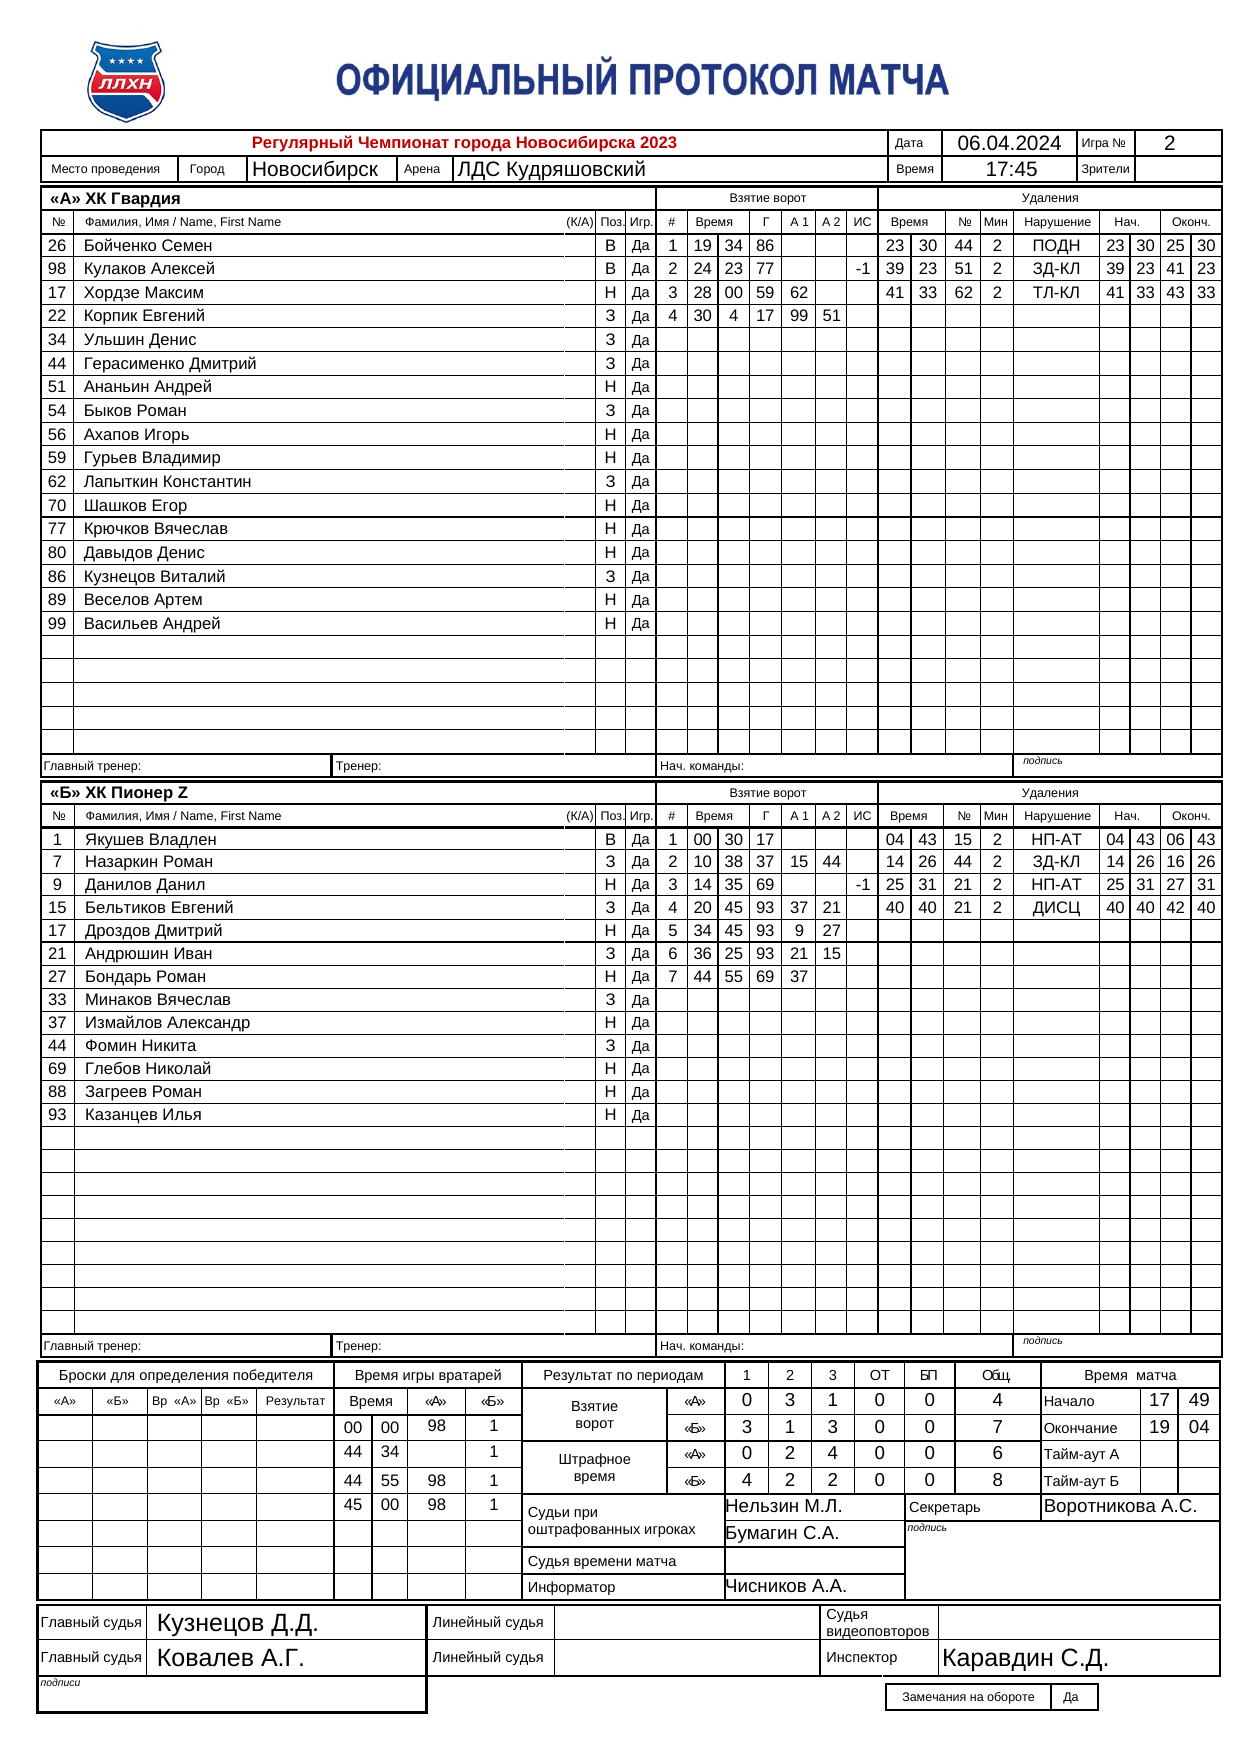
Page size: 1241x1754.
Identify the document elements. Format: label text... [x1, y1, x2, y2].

table_cell 98 [408, 1494, 465, 1520]
table_cell 27 [816, 920, 846, 941]
table_cell [1100, 1196, 1129, 1218]
table_cell [912, 707, 945, 729]
table_cell [565, 1058, 595, 1079]
table_cell [847, 1265, 877, 1287]
table_cell [750, 1265, 781, 1287]
table_cell [719, 1288, 749, 1310]
table_cell [782, 1104, 815, 1126]
table_cell [565, 518, 595, 540]
table_cell [1161, 707, 1190, 729]
table_cell [782, 541, 815, 564]
table_cell [1192, 966, 1221, 987]
table_cell З [596, 352, 625, 374]
table_cell [816, 399, 846, 422]
table_cell [879, 1058, 910, 1079]
table_cell [93, 1416, 147, 1440]
table_cell [1014, 683, 1099, 706]
table_cell [946, 305, 980, 327]
table_cell [719, 1058, 749, 1079]
table_cell 2 [812, 1468, 854, 1493]
table_cell [912, 636, 945, 658]
table_cell [1014, 494, 1099, 516]
table_cell [688, 588, 717, 611]
table_cell [1192, 518, 1221, 540]
table_cell [1161, 612, 1190, 634]
table_cell [1192, 1288, 1221, 1310]
table_cell [946, 376, 980, 398]
table_cell [657, 1265, 687, 1287]
table_cell [42, 730, 73, 753]
table_cell [1100, 399, 1129, 422]
table_cell [719, 565, 749, 587]
table_cell [1161, 376, 1190, 398]
table_cell [879, 1104, 910, 1126]
table_cell А 2 [816, 211, 846, 233]
table_cell [981, 1012, 1013, 1033]
table_cell 2 [769, 1468, 811, 1493]
table_cell [946, 470, 980, 493]
table_cell [946, 518, 980, 540]
table_cell [981, 943, 1013, 964]
table_cell [565, 730, 595, 753]
table_cell [912, 1265, 943, 1287]
table_cell [1014, 541, 1099, 564]
table_cell 44 [688, 966, 717, 987]
table_cell 86 [42, 565, 73, 587]
table_cell [1100, 730, 1129, 753]
table_cell [879, 494, 910, 516]
table_cell [1131, 1196, 1160, 1218]
table_cell [981, 1081, 1013, 1103]
table_cell [1131, 588, 1160, 611]
table_cell Н [596, 1012, 625, 1033]
table_cell [981, 588, 1013, 611]
table_cell 2 [981, 281, 1013, 303]
table_cell 1 [657, 829, 687, 849]
table_cell [1100, 1012, 1129, 1033]
table_cell [1100, 920, 1129, 941]
table_cell [1161, 1058, 1190, 1079]
table_cell [257, 1494, 333, 1520]
table_cell [912, 1288, 943, 1310]
table_cell [1131, 1104, 1160, 1126]
table_cell ИС [847, 211, 877, 233]
table_cell 44 [944, 850, 980, 872]
table_header Результат по периодам [523, 1363, 724, 1387]
table_cell 7 [956, 1415, 1040, 1440]
table_cell 30 [719, 829, 749, 849]
table_cell [879, 1035, 910, 1057]
table_cell [981, 683, 1013, 706]
table_cell 33 [1131, 281, 1160, 303]
table_cell [944, 1012, 980, 1033]
table_header Общ. [956, 1363, 1040, 1387]
table_cell [1192, 1127, 1221, 1149]
table_cell [1131, 565, 1160, 587]
table_cell Информатор [523, 1575, 724, 1599]
table_cell [74, 707, 564, 729]
table_cell [782, 659, 815, 682]
table_cell 44 [335, 1441, 371, 1467]
table_cell [202, 1468, 256, 1493]
table_cell [782, 989, 815, 1011]
table_cell [946, 636, 980, 658]
table_cell 8 [956, 1468, 1040, 1493]
table_cell [1100, 305, 1129, 327]
table_cell Васильев Андрей [74, 612, 564, 634]
table_cell Окончание [1042, 1415, 1140, 1440]
table_cell [782, 328, 815, 351]
table_cell [944, 1150, 980, 1172]
table_cell Гурьев Владимир [74, 446, 564, 469]
table_cell [816, 1196, 846, 1218]
table_cell [981, 730, 1013, 753]
table_cell Вр «А» [148, 1389, 201, 1413]
table_cell [1161, 1150, 1190, 1172]
table_cell 4 [719, 305, 749, 327]
table_cell [1014, 1265, 1099, 1287]
table_cell [1100, 1242, 1129, 1264]
table_cell [750, 1288, 781, 1310]
table_cell [148, 1547, 201, 1573]
table_cell [596, 1265, 625, 1287]
table_cell [816, 1219, 846, 1241]
table_cell [750, 1104, 781, 1126]
table_cell 2 [981, 829, 1013, 849]
table_cell [816, 612, 846, 634]
table_cell [688, 730, 717, 753]
table_cell [912, 470, 945, 493]
table_cell 98 [408, 1468, 465, 1493]
table_cell [847, 683, 877, 706]
table_cell 98 [42, 257, 73, 280]
table_cell Шашков Егор [74, 494, 564, 516]
table_cell [1141, 1468, 1177, 1493]
table_cell [39, 1574, 92, 1599]
table_cell [688, 659, 717, 682]
table_cell 0 [726, 1389, 768, 1413]
table_cell [782, 1127, 815, 1149]
table_cell Начало [1042, 1389, 1140, 1413]
table_cell [1131, 352, 1160, 374]
table_cell [719, 352, 749, 374]
table_cell [1161, 423, 1190, 445]
table_cell 30 [1192, 235, 1221, 256]
table_cell [93, 1521, 147, 1546]
table_cell Да [626, 920, 655, 941]
table_cell [335, 1574, 371, 1599]
table_cell [657, 683, 687, 706]
table_cell [565, 281, 595, 303]
table_cell [148, 1574, 201, 1599]
table_cell 4 [657, 896, 687, 918]
table_cell 44 [816, 850, 846, 872]
table_cell Тренер: [333, 755, 655, 776]
table_cell [1014, 707, 1099, 729]
table_cell [42, 1288, 74, 1310]
table_cell [1192, 920, 1221, 941]
table_cell [946, 399, 980, 422]
table_cell [750, 588, 781, 611]
table_cell № [946, 211, 980, 233]
table_cell Да [626, 896, 655, 918]
table_cell З [596, 470, 625, 493]
table_cell [847, 730, 877, 753]
table_cell 93 [750, 943, 781, 964]
table_cell [257, 1441, 333, 1467]
table_cell [42, 659, 73, 682]
table_cell 15 [944, 829, 980, 849]
table_cell 30 [688, 305, 717, 327]
table_cell 43 [1131, 829, 1160, 849]
table_cell [879, 659, 910, 682]
table_cell 15 [42, 896, 74, 918]
table_cell [847, 470, 877, 493]
table_cell [657, 588, 687, 611]
table_cell [1100, 707, 1129, 729]
table_cell [816, 829, 846, 849]
table_cell [981, 1196, 1013, 1218]
table_cell [688, 1311, 717, 1333]
table_cell В [596, 257, 625, 280]
table_cell [719, 683, 749, 706]
table_cell Да [626, 257, 655, 280]
table_cell [1100, 1150, 1129, 1172]
table_cell 31 [1192, 874, 1221, 895]
table_cell [1192, 1035, 1221, 1057]
table_cell [847, 707, 877, 729]
table_cell [1131, 1127, 1160, 1149]
table_cell [750, 470, 781, 493]
table_cell [565, 1104, 595, 1126]
table_cell Да [626, 352, 655, 374]
table_cell 41 [1100, 281, 1129, 303]
table_cell [847, 829, 877, 849]
table_cell Судья времени матча [523, 1548, 724, 1573]
table_cell [1131, 943, 1160, 964]
table_cell [688, 565, 717, 587]
table_cell [596, 1311, 625, 1333]
table_cell [883, 1677, 1220, 1681]
table_cell [626, 659, 655, 682]
table_cell [42, 1242, 74, 1264]
table_cell Время [335, 1389, 407, 1413]
table_cell [1161, 1127, 1190, 1149]
table_cell [946, 683, 980, 706]
table_cell 1 [466, 1416, 521, 1440]
table_cell ДИСЦ [1014, 896, 1099, 918]
table_cell [1192, 659, 1221, 682]
table_cell [719, 636, 749, 658]
table_cell Чисников А.А. [726, 1575, 904, 1599]
table_cell [782, 1081, 815, 1103]
table_cell [74, 636, 564, 658]
table_cell [408, 1547, 465, 1573]
table_cell [719, 588, 749, 611]
table_cell «Б» [93, 1389, 147, 1413]
table_cell [657, 1311, 687, 1333]
table_cell [912, 1127, 943, 1149]
table_cell [466, 1547, 521, 1573]
table_cell [782, 1173, 815, 1195]
table_cell [816, 352, 846, 374]
table_cell Н [596, 518, 625, 540]
table_cell Тайм-аут Б [1042, 1468, 1140, 1493]
table_cell [782, 399, 815, 422]
table_cell [1141, 1441, 1177, 1467]
table_cell [750, 328, 781, 351]
table_cell [1100, 1081, 1129, 1103]
table_cell [1014, 989, 1099, 1011]
table_cell [1161, 1081, 1190, 1103]
table_cell Андрюшин Иван [75, 943, 564, 964]
table_cell [1192, 707, 1221, 729]
table_cell [39, 1521, 92, 1546]
table_cell [596, 636, 625, 658]
table_cell [816, 1242, 846, 1264]
table_cell [912, 1081, 943, 1103]
table_cell Да [626, 446, 655, 469]
table_cell [879, 636, 910, 658]
table_header Броски для определения победителя [39, 1363, 333, 1387]
table_cell 45 [719, 896, 749, 918]
table_cell [719, 659, 749, 682]
table_cell [816, 989, 846, 1011]
table_cell [42, 1150, 74, 1172]
table_cell [93, 1441, 147, 1467]
table_cell 99 [42, 612, 73, 634]
table_cell [912, 588, 945, 611]
table_cell [879, 1242, 910, 1264]
table_cell Да [626, 966, 655, 987]
table_cell [565, 896, 595, 918]
table_cell ТЛ-КЛ [1014, 281, 1099, 303]
table_cell [1014, 305, 1099, 327]
table_cell [1131, 966, 1160, 987]
picture [5, 28, 1179, 129]
table_cell [688, 612, 717, 634]
table_cell [1100, 446, 1129, 469]
table_cell [202, 1494, 256, 1520]
table_cell 93 [750, 920, 781, 941]
table_cell [719, 1150, 749, 1172]
table_cell [1014, 1035, 1099, 1057]
table_cell [688, 707, 717, 729]
table_cell 1 [466, 1494, 521, 1520]
table_cell [565, 328, 595, 351]
table_cell 14 [879, 850, 910, 872]
table_cell Нач. [1100, 805, 1160, 826]
table_cell [879, 920, 910, 941]
table_cell [688, 1081, 717, 1103]
table_cell 38 [719, 850, 749, 872]
table_header ОТ [855, 1363, 904, 1387]
table_cell [1100, 1104, 1129, 1126]
table_cell Назаркин Роман [75, 850, 564, 872]
table_cell [1161, 1242, 1190, 1264]
table_cell [1192, 1012, 1221, 1033]
table_cell Игр. [626, 211, 655, 233]
table_cell 23 [1131, 257, 1160, 280]
table_cell 37 [782, 896, 815, 918]
table_cell [719, 1242, 749, 1264]
table_cell 15 [816, 943, 846, 964]
table_cell [944, 989, 980, 1011]
table_cell [626, 1150, 655, 1172]
table_cell [39, 1547, 92, 1573]
table_cell [657, 494, 687, 516]
table_cell [657, 989, 687, 1011]
table_cell [148, 1416, 201, 1440]
table_cell [1131, 659, 1160, 682]
table_cell [1014, 1311, 1099, 1333]
table_cell [657, 659, 687, 682]
table_header Регулярный Чемпионат города Новосибирска 2023 [42, 131, 887, 155]
table_cell [912, 328, 945, 351]
table_cell [1014, 1242, 1099, 1264]
table_cell Да [626, 305, 655, 327]
table_cell [719, 470, 749, 493]
table_cell [1131, 305, 1160, 327]
table_cell [879, 730, 910, 753]
table_cell 34 [719, 235, 749, 256]
table_cell [912, 1242, 943, 1264]
table_cell [816, 730, 846, 753]
table_cell [688, 423, 717, 445]
table_cell [75, 1288, 564, 1310]
table_cell Тайм-аут А [1042, 1441, 1140, 1467]
table_cell [981, 470, 1013, 493]
table_cell [782, 1058, 815, 1079]
table_cell 23 [719, 257, 749, 280]
table_cell [981, 920, 1013, 941]
table_cell [1161, 1035, 1190, 1057]
table_cell [946, 423, 980, 445]
table_cell [688, 1288, 717, 1310]
table_cell 26 [912, 850, 943, 872]
table_cell [1014, 943, 1099, 964]
table_cell [74, 683, 564, 706]
table_cell [847, 1035, 877, 1057]
table_cell [1161, 1173, 1190, 1195]
table_cell [1131, 494, 1160, 516]
table_cell [202, 1521, 256, 1546]
table_cell [782, 376, 815, 398]
table_cell 3 [812, 1415, 854, 1440]
table_cell [816, 707, 846, 729]
table_cell 44 [946, 235, 980, 256]
table_cell № [42, 211, 73, 233]
table_cell 17 [750, 305, 781, 327]
table_cell [1014, 612, 1099, 634]
table_cell Поз. [596, 211, 625, 233]
table_cell 26 [1192, 850, 1221, 872]
table_cell 69 [42, 1058, 74, 1079]
table_cell [1161, 989, 1190, 1011]
table_cell 9 [782, 920, 815, 941]
table_cell «А» [668, 1389, 724, 1413]
table_cell [596, 683, 625, 706]
table_cell [565, 305, 595, 327]
table_cell 4 [726, 1468, 768, 1493]
table_cell [657, 541, 687, 564]
table_cell Секретарь [906, 1495, 1040, 1520]
table_cell [74, 659, 564, 682]
table_cell [981, 541, 1013, 564]
table_cell 80 [42, 541, 73, 564]
table_cell 0 [726, 1442, 768, 1467]
table_cell [1014, 1150, 1099, 1172]
table_cell Н [596, 874, 625, 895]
table_cell 31 [912, 874, 943, 895]
table_cell [565, 874, 595, 895]
table_cell [42, 707, 73, 729]
table_cell [93, 1468, 147, 1493]
table_cell [944, 1311, 980, 1333]
table_cell Результат [257, 1389, 333, 1413]
table_cell [75, 1196, 564, 1218]
table_cell [946, 730, 980, 753]
table_cell [1100, 494, 1129, 516]
table_cell [1161, 943, 1190, 964]
table_cell [981, 352, 1013, 374]
table_cell 00 [719, 281, 749, 303]
table_cell [879, 683, 910, 706]
table_cell 0 [855, 1442, 904, 1467]
table_cell Линейный судья [428, 1606, 554, 1639]
table_cell [847, 659, 877, 682]
table_cell Н [596, 588, 625, 611]
table_cell [816, 470, 846, 493]
table_cell [879, 376, 910, 398]
table_cell Да [626, 829, 655, 849]
table_cell [750, 1219, 781, 1241]
table_cell [1014, 966, 1099, 987]
table_cell [944, 943, 980, 964]
table_cell [719, 423, 749, 445]
table_cell [782, 446, 815, 469]
table_cell [981, 1242, 1013, 1264]
table_cell [719, 1012, 749, 1033]
table_cell [42, 1265, 74, 1287]
table_cell 00 [373, 1416, 407, 1440]
table_cell [626, 1219, 655, 1241]
table_cell [1131, 683, 1160, 706]
table_cell Да [626, 874, 655, 895]
table_cell [1161, 541, 1190, 564]
table_cell 17 [1141, 1389, 1177, 1413]
table_cell [657, 376, 687, 398]
table_cell 77 [42, 518, 73, 540]
table_cell [750, 1196, 781, 1218]
table_cell 21 [42, 943, 74, 964]
table_cell Новосибирск [248, 157, 396, 181]
table_cell [565, 1265, 595, 1287]
table_cell 86 [750, 235, 781, 256]
table_cell [688, 518, 717, 540]
table_cell [148, 1494, 201, 1520]
table_cell Нач. [1100, 211, 1160, 233]
table_cell [75, 1242, 564, 1264]
table_cell Да [626, 281, 655, 303]
table_cell Мин [981, 211, 1013, 233]
table_cell [944, 1288, 980, 1310]
table_cell [565, 707, 595, 729]
table_cell [1192, 399, 1221, 422]
table_cell Да [626, 989, 655, 1011]
table_cell Глебов Николай [75, 1058, 564, 1079]
table_cell Зрители [1078, 157, 1134, 181]
table_cell [596, 1127, 625, 1149]
table_cell подпись [906, 1522, 1219, 1599]
table_cell [1014, 376, 1099, 398]
table_cell [657, 612, 687, 634]
table_cell [1192, 1265, 1221, 1287]
table_cell [816, 636, 846, 658]
table_cell [1131, 1035, 1160, 1057]
table_cell [1192, 1219, 1221, 1241]
table_cell [847, 305, 877, 327]
table_cell В [596, 235, 625, 256]
table_cell [565, 1150, 595, 1172]
table_cell Быков Роман [74, 399, 564, 422]
table_cell 69 [750, 874, 781, 895]
table_header Удаления [879, 783, 1221, 803]
table_cell [981, 636, 1013, 658]
table_cell [596, 1173, 625, 1195]
table_cell [946, 446, 980, 469]
table_cell [565, 850, 595, 872]
table_cell З [596, 565, 625, 587]
table_cell [719, 1104, 749, 1126]
table_cell Главный судья [39, 1606, 146, 1639]
table_cell [816, 1012, 846, 1033]
table_cell 7 [42, 850, 74, 872]
table_cell [879, 470, 910, 493]
table_cell [1131, 612, 1160, 634]
table_cell [782, 1265, 815, 1287]
table_cell [1100, 1127, 1129, 1149]
table_cell [565, 829, 595, 849]
table_cell А 1 [782, 211, 815, 233]
table_cell [1192, 446, 1221, 469]
table_cell [816, 376, 846, 398]
table_cell 33 [1192, 281, 1221, 303]
table_cell [944, 920, 980, 941]
table_cell [847, 1127, 877, 1149]
table_cell Н [596, 612, 625, 634]
table_cell 00 [335, 1416, 371, 1440]
table_cell Да [626, 1104, 655, 1126]
table_cell [879, 707, 910, 729]
table_cell [565, 1173, 595, 1195]
table_cell НП-АТ [1014, 829, 1099, 849]
table_cell [782, 829, 815, 849]
table_cell [879, 1150, 910, 1172]
table_cell [847, 399, 877, 422]
table_header Взятие ворот [657, 783, 877, 803]
table_cell [879, 1196, 910, 1218]
table_cell [1161, 683, 1190, 706]
table_cell [719, 730, 749, 753]
table_cell 22 [42, 305, 73, 327]
table_cell [1192, 328, 1221, 351]
table_cell [726, 1548, 904, 1573]
table_cell [1161, 399, 1190, 422]
table_cell [1100, 565, 1129, 587]
table_cell 54 [42, 399, 73, 422]
table_cell [1131, 1288, 1160, 1310]
table_cell [847, 1219, 877, 1241]
table_cell [1014, 1104, 1099, 1126]
table_cell З [596, 943, 625, 964]
table_cell 36 [688, 943, 717, 964]
table_cell Измайлов Александр [75, 1012, 564, 1033]
table_cell [688, 636, 717, 658]
table_header Взятие ворот [657, 188, 877, 209]
table_cell [626, 1288, 655, 1310]
table_cell [688, 683, 717, 706]
table_cell [750, 1012, 781, 1033]
table_cell [879, 1311, 910, 1333]
table_cell [847, 235, 877, 256]
table_cell [565, 1219, 595, 1241]
table_cell [1192, 730, 1221, 753]
table_cell [42, 1219, 74, 1241]
table_cell [1192, 1150, 1221, 1172]
table_cell З [596, 1035, 625, 1057]
table_cell [1100, 1035, 1129, 1057]
table_cell А 2 [816, 805, 846, 826]
table_cell [879, 305, 910, 327]
table_cell [93, 1494, 147, 1520]
table_cell Каравдин С.Д. [939, 1640, 1219, 1675]
table_cell 23 [1192, 257, 1221, 280]
table_cell Н [596, 966, 625, 987]
table_cell [657, 1104, 687, 1126]
table_cell [1161, 730, 1190, 753]
table_cell [1131, 730, 1160, 753]
table_cell [879, 1173, 910, 1195]
table_cell [879, 943, 910, 964]
table_cell 55 [719, 966, 749, 987]
table_cell [373, 1521, 407, 1546]
table_cell [981, 1311, 1013, 1333]
table_cell [466, 1574, 521, 1599]
table_cell [1131, 328, 1160, 351]
table_cell [981, 1127, 1013, 1149]
table_cell [39, 1468, 92, 1493]
table_cell Арена [398, 157, 452, 181]
table_cell [1192, 470, 1221, 493]
table_cell 27 [1161, 874, 1190, 895]
table_cell [1192, 565, 1221, 587]
table_cell [657, 470, 687, 493]
table_cell [816, 1265, 846, 1287]
table_cell 43 [912, 829, 943, 849]
table_cell [1100, 1288, 1129, 1310]
table_cell [626, 1173, 655, 1195]
table_cell [750, 707, 781, 729]
table_cell 0 [905, 1389, 954, 1413]
table_cell Инспектор [821, 1640, 938, 1675]
table_cell [816, 1127, 846, 1149]
table_cell 14 [688, 874, 717, 895]
table_cell [782, 1311, 815, 1333]
table_cell [879, 612, 910, 634]
table_cell [912, 423, 945, 445]
table_cell 3 [657, 281, 687, 303]
table_cell Штрафное время [523, 1442, 666, 1493]
table_cell 44 [335, 1468, 371, 1493]
table_cell [782, 730, 815, 753]
table_cell [912, 730, 945, 753]
table_cell 19 [688, 235, 717, 256]
table_cell [816, 1173, 846, 1195]
table_cell [596, 707, 625, 729]
table_cell [626, 1265, 655, 1287]
table_cell [847, 1173, 877, 1195]
table_cell [688, 1104, 717, 1126]
table_cell [1161, 1012, 1190, 1033]
table_cell [1014, 1012, 1099, 1033]
table_cell Оконч. [1161, 805, 1221, 826]
table_cell [1014, 659, 1099, 682]
table_cell [1100, 470, 1129, 493]
table_cell [565, 423, 595, 445]
table_cell [1014, 565, 1099, 587]
table_cell [879, 565, 910, 587]
table_cell Н [596, 281, 625, 303]
table_cell [944, 1035, 980, 1057]
table_cell Да [626, 1035, 655, 1057]
table_cell [879, 1081, 910, 1103]
table_cell [946, 588, 980, 611]
table_cell [373, 1574, 407, 1599]
table_cell Воротникова А.С. [1042, 1495, 1219, 1520]
table_cell [847, 1081, 877, 1103]
table_cell [565, 494, 595, 516]
table_cell [944, 1196, 980, 1218]
table_cell [1100, 966, 1129, 987]
table_cell [74, 730, 564, 753]
table_cell [946, 659, 980, 682]
table_cell Герасименко Дмитрий [74, 352, 564, 374]
table_cell [912, 399, 945, 422]
table_cell 37 [782, 966, 815, 987]
table_cell Да [626, 328, 655, 351]
table_cell 04 [1100, 829, 1129, 849]
table_cell 0 [855, 1415, 904, 1440]
table_header Дата [889, 131, 941, 155]
table_cell [981, 1058, 1013, 1079]
table_cell [750, 1242, 781, 1264]
table_cell [1014, 636, 1099, 658]
table_cell [688, 1127, 717, 1149]
table_cell [1099, 1682, 1220, 1711]
table_cell Ульшин Денис [74, 328, 564, 351]
table_cell [719, 1173, 749, 1195]
table_cell Да [626, 494, 655, 516]
table_cell «А» [39, 1389, 92, 1413]
table_cell 41 [879, 281, 910, 303]
table_cell [782, 707, 815, 729]
table_cell [257, 1468, 333, 1493]
table_cell 70 [42, 494, 73, 516]
table_cell ЛДС Кудряшовский [454, 157, 887, 181]
table_cell [816, 1058, 846, 1079]
table_cell Бумагин С.А. [726, 1521, 904, 1546]
table_cell Н [596, 1081, 625, 1103]
table_cell Лапыткин Константин [74, 470, 564, 493]
table_cell Нельзин М.Л. [726, 1495, 904, 1520]
table_cell [75, 1173, 564, 1195]
table_cell Вр «Б» [202, 1389, 256, 1413]
table_cell 2 [657, 850, 687, 872]
table_cell Да [626, 1081, 655, 1103]
table_cell НП-АТ [1014, 874, 1099, 895]
table_cell [1131, 636, 1160, 658]
table_cell 14 [1100, 850, 1129, 872]
table_header 1 [726, 1363, 768, 1387]
table_cell [981, 989, 1013, 1011]
table_cell [879, 1288, 910, 1310]
table_cell [1179, 1468, 1219, 1493]
table_cell [565, 470, 595, 493]
table_cell [1161, 1311, 1190, 1333]
table_cell [719, 707, 749, 729]
table_cell З [596, 399, 625, 422]
table_cell 23 [912, 257, 945, 280]
table_cell [981, 659, 1013, 682]
table_cell [688, 1058, 717, 1079]
table_cell Н [596, 423, 625, 445]
table_cell 34 [688, 920, 717, 941]
table_cell [335, 1547, 371, 1573]
table_header БП [905, 1363, 954, 1387]
table_cell Нарушение [1014, 805, 1099, 826]
table_cell 55 [373, 1468, 407, 1493]
table_cell Город [179, 157, 246, 181]
table_cell [1161, 352, 1190, 374]
table_cell [1161, 659, 1190, 682]
table_cell 28 [688, 281, 717, 303]
table_cell [688, 399, 717, 422]
table_cell 62 [42, 470, 73, 493]
table_cell [1161, 305, 1190, 327]
table_cell [565, 966, 595, 987]
table_cell «А» [408, 1389, 465, 1413]
table_cell Время [879, 805, 943, 826]
table_cell [782, 612, 815, 634]
table_cell [750, 352, 781, 374]
table_cell [816, 1104, 846, 1126]
table_cell # [657, 805, 687, 826]
table_cell 40 [879, 896, 910, 918]
table_cell [946, 328, 980, 351]
table_cell [1161, 966, 1190, 987]
table_cell [688, 1173, 717, 1195]
table_cell [657, 1196, 687, 1218]
table_cell [912, 966, 943, 987]
table_cell [688, 1012, 717, 1033]
table_cell [750, 446, 781, 469]
table_cell Нач. команды: [657, 1335, 1012, 1356]
table_cell [1192, 352, 1221, 374]
table_cell [428, 1677, 882, 1711]
table_cell [657, 1288, 687, 1310]
table_cell [93, 1547, 147, 1573]
table_cell [42, 636, 73, 658]
table_cell Главный судья [39, 1640, 146, 1675]
table_cell Место проведения [42, 157, 177, 181]
table_cell [912, 446, 945, 469]
table_cell [912, 943, 943, 964]
table_cell Фомин Никита [75, 1035, 564, 1057]
table_cell [847, 1012, 877, 1033]
table_cell Бойченко Семен [74, 235, 564, 256]
table_cell 1 [466, 1441, 521, 1467]
table_cell [879, 1012, 910, 1033]
table_cell 25 [1161, 235, 1190, 256]
table_cell [750, 636, 781, 658]
table_cell [981, 399, 1013, 422]
table_cell [847, 1311, 877, 1333]
table_cell [847, 352, 877, 374]
table_cell [847, 376, 877, 398]
table_cell 15 [782, 850, 815, 872]
table_cell Да [626, 612, 655, 634]
table_cell 31 [1131, 874, 1160, 895]
table_cell [816, 588, 846, 611]
table_cell [879, 1265, 910, 1287]
table_cell [1100, 1265, 1129, 1287]
table_cell № [42, 805, 74, 826]
table_cell [657, 565, 687, 587]
table_cell [688, 1242, 717, 1264]
table_cell 2 [981, 874, 1013, 895]
table_cell [75, 1127, 564, 1149]
table_cell [1131, 1012, 1160, 1033]
table_cell [816, 328, 846, 351]
table_cell [879, 1219, 910, 1241]
table_cell [408, 1574, 465, 1599]
table_cell [1100, 1219, 1129, 1241]
table_cell [1100, 1311, 1129, 1333]
table_cell [847, 1104, 877, 1126]
table_cell 3 [726, 1415, 768, 1440]
table_cell [408, 1521, 465, 1546]
table_cell [688, 376, 717, 398]
table_cell [719, 1265, 749, 1287]
table_cell «Б» [668, 1415, 724, 1440]
table_cell 2 [981, 235, 1013, 256]
table_cell Давыдов Денис [74, 541, 564, 564]
table_cell [657, 636, 687, 658]
table_cell [750, 1173, 781, 1195]
table_cell [1131, 1311, 1160, 1333]
table_cell -1 [847, 257, 877, 280]
table_cell [1161, 328, 1190, 351]
table_cell [912, 1104, 943, 1126]
table_cell [939, 1606, 1219, 1639]
table_cell [565, 1311, 595, 1333]
table_cell [1192, 1311, 1221, 1333]
table_cell [847, 1150, 877, 1172]
table_cell 6 [956, 1442, 1040, 1467]
table_cell [912, 518, 945, 540]
table_cell [750, 518, 781, 540]
table_cell [1014, 1288, 1099, 1310]
table_cell [719, 328, 749, 351]
table_cell Да [626, 565, 655, 587]
table_cell Да [626, 235, 655, 256]
table_cell [202, 1574, 256, 1599]
table_cell [1100, 423, 1129, 445]
table_cell [42, 1173, 74, 1195]
table_cell [847, 896, 877, 918]
table_header Да [1052, 1685, 1097, 1709]
table_cell [912, 565, 945, 587]
table_cell 26 [42, 235, 73, 256]
table_cell [719, 1196, 749, 1218]
table_header 06.04.2024 [943, 131, 1076, 155]
table_cell [879, 588, 910, 611]
table_cell Н [596, 1058, 625, 1079]
table_cell [1014, 1196, 1099, 1218]
table_cell [1100, 352, 1129, 374]
table_cell [750, 1311, 781, 1333]
table_cell 2 [769, 1442, 811, 1467]
table_cell [626, 1127, 655, 1149]
table_cell «Б» [668, 1468, 724, 1493]
table_cell [847, 565, 877, 587]
table_cell [1161, 1104, 1190, 1126]
table_cell Да [626, 588, 655, 611]
table_cell [750, 1035, 781, 1057]
table_cell Кулаков Алексей [74, 257, 564, 280]
table_header Игра № [1078, 131, 1134, 155]
table_cell Г [750, 805, 781, 826]
table_cell «А» [668, 1442, 724, 1467]
table_cell [981, 612, 1013, 634]
table_cell 59 [750, 281, 781, 303]
table_cell [1161, 1219, 1190, 1241]
table_cell [596, 730, 625, 753]
table_cell [565, 257, 595, 280]
table_cell [782, 1288, 815, 1310]
table_cell [1136, 157, 1221, 181]
table_cell [1131, 989, 1160, 1011]
table_cell [1100, 683, 1129, 706]
table_cell [944, 1127, 980, 1149]
table_cell [42, 683, 73, 706]
table_cell [1161, 470, 1190, 493]
table_cell [816, 518, 846, 540]
table_cell [657, 730, 687, 753]
table_cell [847, 328, 877, 351]
table_cell 41 [1161, 257, 1190, 280]
table_cell [782, 1150, 815, 1172]
table_cell 9 [42, 874, 74, 895]
table_cell [1192, 376, 1221, 398]
table_cell [912, 305, 945, 327]
table_cell [688, 470, 717, 493]
table_cell [879, 518, 910, 540]
table_cell -1 [847, 874, 877, 895]
table_cell [719, 446, 749, 469]
table_cell [981, 1035, 1013, 1057]
table_cell [75, 1150, 564, 1172]
table_cell [657, 423, 687, 445]
table_cell 16 [1161, 850, 1190, 872]
table_cell [657, 1219, 687, 1241]
table_cell [944, 966, 980, 987]
table_cell [148, 1521, 201, 1546]
table_cell 51 [816, 305, 846, 327]
table_cell 62 [782, 281, 815, 303]
table_cell ПОДН [1014, 235, 1099, 256]
table_cell [750, 494, 781, 516]
table_cell 17 [42, 920, 74, 941]
table_cell 04 [879, 829, 910, 849]
table_cell [39, 1416, 92, 1440]
table_cell [816, 565, 846, 587]
table_cell [1192, 1104, 1221, 1126]
table_cell [782, 235, 815, 256]
table_cell [1100, 541, 1129, 564]
table_cell Фамилия, Имя / Name, First Name [75, 805, 565, 826]
table_cell [816, 874, 846, 895]
table_cell [626, 636, 655, 658]
table_cell [816, 541, 846, 564]
table_cell 2 [981, 850, 1013, 872]
table_cell 34 [42, 328, 73, 351]
table_cell 0 [855, 1468, 904, 1493]
table_cell Ковалев А.Г. [147, 1640, 425, 1675]
table_cell 0 [855, 1389, 904, 1413]
table_cell А 1 [782, 805, 815, 826]
table_cell [1131, 1150, 1160, 1172]
table_cell 33 [42, 989, 74, 1011]
table_cell [42, 1196, 74, 1218]
table_cell [847, 1196, 877, 1218]
table_cell [847, 518, 877, 540]
table_cell [1100, 612, 1129, 634]
table_cell 98 [408, 1416, 465, 1440]
table_cell 00 [373, 1494, 407, 1520]
table_cell [565, 1081, 595, 1103]
table_cell [981, 1265, 1013, 1287]
table_cell [782, 423, 815, 445]
table_cell [847, 989, 877, 1011]
table_cell 1 [657, 235, 687, 256]
table_cell 42 [1161, 896, 1190, 918]
table_cell 23 [1100, 235, 1129, 256]
table_cell [565, 565, 595, 587]
table_cell [912, 376, 945, 398]
table_cell [408, 1441, 465, 1467]
table_cell Главный тренер: [42, 755, 330, 776]
table_cell 69 [750, 966, 781, 987]
table_cell [981, 376, 1013, 398]
table_cell 21 [816, 896, 846, 918]
table_cell Н [596, 494, 625, 516]
table_cell [847, 494, 877, 516]
table_cell [626, 683, 655, 706]
table_cell [719, 376, 749, 398]
table_cell [373, 1547, 407, 1573]
table_cell 21 [944, 896, 980, 918]
table_cell [565, 1127, 595, 1149]
table_header Время игры вратарей [335, 1363, 521, 1387]
table_cell [750, 423, 781, 445]
table_cell 4 [956, 1389, 1040, 1413]
table_cell [657, 352, 687, 374]
table_cell [1179, 1441, 1219, 1467]
table_cell З [596, 850, 625, 872]
table_cell [596, 1150, 625, 1172]
table_cell [1192, 494, 1221, 516]
table_cell «Б » [466, 1389, 521, 1413]
table_cell [847, 966, 877, 987]
table_cell [1131, 707, 1160, 729]
table_cell 2 [981, 257, 1013, 280]
table_cell [981, 1150, 1013, 1172]
table_cell [946, 541, 980, 564]
table_cell Главный тренер: [42, 1335, 330, 1356]
table_cell 35 [719, 874, 749, 895]
table_cell [981, 707, 1013, 729]
table_cell 93 [750, 896, 781, 918]
table_cell [981, 494, 1013, 516]
table_cell [1014, 446, 1099, 469]
table_cell 20 [688, 896, 717, 918]
table_cell [657, 1150, 687, 1172]
table_cell [912, 1219, 943, 1241]
table_cell 25 [879, 874, 910, 895]
table_cell [946, 494, 980, 516]
table_cell [750, 1058, 781, 1079]
table_cell [75, 1265, 564, 1287]
table_cell Да [626, 470, 655, 493]
table_cell 40 [1100, 896, 1129, 918]
table_header 3 [812, 1363, 854, 1387]
table_cell 1 [769, 1415, 811, 1440]
table_cell [565, 943, 595, 964]
table_cell [555, 1640, 819, 1675]
table_cell 23 [879, 235, 910, 256]
table_cell [816, 966, 846, 987]
table_cell [565, 683, 595, 706]
table_cell [1161, 565, 1190, 587]
table_cell [565, 1196, 595, 1218]
table_cell [981, 446, 1013, 469]
table_cell 1 [812, 1389, 854, 1413]
table_cell [847, 1058, 877, 1079]
table_cell [39, 1494, 92, 1520]
table_cell (К/А) [565, 211, 595, 233]
table_cell Поз. [596, 805, 625, 826]
table_cell [257, 1521, 333, 1546]
table_cell Да [626, 1012, 655, 1033]
table_cell 25 [719, 943, 749, 964]
table_cell [626, 1242, 655, 1264]
table_cell [1014, 518, 1099, 540]
table_cell 21 [782, 943, 815, 964]
table_cell [1131, 541, 1160, 564]
table_cell [1192, 1196, 1221, 1218]
table_cell 45 [335, 1494, 371, 1520]
table_cell [1192, 943, 1221, 964]
table_cell [750, 683, 781, 706]
table_cell [1161, 1288, 1190, 1310]
table_cell [1161, 920, 1190, 941]
table_cell Взятие ворот [523, 1389, 666, 1440]
table_cell 59 [42, 446, 73, 469]
table_cell [1014, 1127, 1099, 1149]
table_cell [657, 1012, 687, 1033]
table_cell [202, 1441, 256, 1467]
table_cell [816, 1150, 846, 1172]
table_cell Судья видеоповторов [821, 1606, 938, 1639]
table_cell подпись [1014, 1335, 1221, 1356]
table_cell 89 [42, 588, 73, 611]
table_cell [750, 1081, 781, 1103]
table_cell [1014, 470, 1099, 493]
table_cell [1014, 920, 1099, 941]
table_cell [750, 730, 781, 753]
table_cell [1192, 989, 1221, 1011]
table_cell 21 [944, 874, 980, 895]
table_cell Дроздов Дмитрий [75, 920, 564, 941]
table_cell 51 [946, 257, 980, 280]
table_cell 2 [657, 257, 687, 280]
table_cell [750, 565, 781, 587]
table_cell 49 [1179, 1389, 1219, 1413]
table_cell [565, 1242, 595, 1264]
table_cell [847, 588, 877, 611]
table_cell [1014, 588, 1099, 611]
table_cell 43 [1161, 281, 1190, 303]
table_cell 26 [1131, 850, 1160, 872]
table_cell [750, 1127, 781, 1149]
table_cell [555, 1606, 819, 1639]
table_cell [657, 1173, 687, 1195]
table_cell Хордзе Максим [74, 281, 564, 303]
table_header «А» ХК Гвардия [42, 188, 655, 209]
table_cell [750, 541, 781, 564]
table_cell [466, 1521, 521, 1546]
table_cell [981, 1288, 1013, 1310]
table_cell [782, 352, 815, 374]
table_cell В [596, 829, 625, 849]
table_cell # [657, 211, 687, 233]
table_cell [688, 494, 717, 516]
table_cell [719, 1219, 749, 1241]
table_cell [1131, 423, 1160, 445]
table_cell [596, 1196, 625, 1218]
table_cell [719, 1311, 749, 1333]
table_cell [688, 1150, 717, 1172]
table_cell [1161, 446, 1190, 469]
table_cell Бондарь Роман [75, 966, 564, 987]
table_cell 0 [905, 1442, 954, 1467]
table_cell Веселов Артем [74, 588, 564, 611]
table_cell [782, 565, 815, 587]
table_cell [912, 920, 943, 941]
table_cell подписи [39, 1677, 425, 1711]
table_cell Да [626, 850, 655, 872]
table_cell [1131, 1265, 1160, 1287]
table_cell [688, 1196, 717, 1218]
table_cell [1131, 376, 1160, 398]
table_cell Да [626, 399, 655, 422]
table_cell 6 [657, 943, 687, 964]
table_cell 25 [1100, 874, 1129, 895]
table_cell [1014, 1081, 1099, 1103]
table_cell [719, 612, 749, 634]
table_cell [565, 235, 595, 256]
table_cell 77 [750, 257, 781, 280]
table_cell [335, 1521, 371, 1546]
table_cell 4 [657, 305, 687, 327]
table_cell [1161, 1265, 1190, 1287]
table_cell ИС [847, 805, 877, 826]
table_cell [565, 1035, 595, 1057]
table_cell [1131, 518, 1160, 540]
table_cell [93, 1574, 147, 1599]
table_cell [782, 1035, 815, 1057]
table_cell 3 [657, 874, 687, 895]
table_cell [981, 1173, 1013, 1195]
table_cell [1100, 943, 1129, 964]
table_cell Да [626, 1058, 655, 1079]
table_cell Время [688, 805, 749, 826]
table_cell 40 [1192, 896, 1221, 918]
table_cell [946, 565, 980, 587]
table_cell [981, 305, 1013, 327]
table_cell [1192, 1242, 1221, 1264]
table_cell [1131, 446, 1160, 469]
table_cell [1100, 1173, 1129, 1195]
table_cell [816, 1288, 846, 1310]
table_cell [1100, 328, 1129, 351]
table_cell [1014, 1219, 1099, 1241]
table_header «Б» ХК Пионер Z [42, 783, 655, 803]
table_cell 99 [782, 305, 815, 327]
table_cell [1192, 612, 1221, 634]
table_cell Тренер: [333, 1335, 655, 1356]
table_cell 17:45 [943, 157, 1076, 181]
table_cell Да [626, 376, 655, 398]
table_cell [912, 352, 945, 374]
table_cell [688, 1265, 717, 1287]
table_cell [847, 920, 877, 941]
table_cell [782, 1196, 815, 1218]
table_cell [750, 399, 781, 422]
table_cell [981, 1104, 1013, 1126]
table_cell [75, 1311, 564, 1333]
table_cell [1014, 399, 1099, 422]
table_cell [1100, 518, 1129, 540]
table_cell [912, 494, 945, 516]
table_cell [944, 1265, 980, 1287]
table_cell 40 [912, 896, 943, 918]
table_cell [847, 1288, 877, 1310]
table_cell [1100, 376, 1129, 398]
table_cell Н [596, 541, 625, 564]
table_cell [816, 659, 846, 682]
table_cell [847, 541, 877, 564]
table_cell [782, 1012, 815, 1033]
table_cell Да [626, 541, 655, 564]
table_cell 3 [769, 1389, 811, 1413]
table_cell 44 [42, 1035, 74, 1057]
table_cell [981, 966, 1013, 987]
table_cell [816, 1311, 846, 1333]
table_cell 45 [719, 920, 749, 941]
table_cell [257, 1416, 333, 1440]
table_cell [1192, 541, 1221, 564]
table_cell [912, 1058, 943, 1079]
table_cell [626, 1196, 655, 1218]
table_cell З [596, 328, 625, 351]
table_cell [565, 636, 595, 658]
table_cell [981, 565, 1013, 587]
table_cell [719, 494, 749, 516]
table_cell 4 [812, 1442, 854, 1467]
table_cell 5 [657, 920, 687, 941]
table_cell [879, 1127, 910, 1149]
table_cell 27 [42, 966, 74, 987]
table_cell 1 [42, 829, 74, 849]
table_cell 10 [688, 850, 717, 872]
table_cell [879, 328, 910, 351]
table_cell [1161, 588, 1190, 611]
table_cell [847, 1242, 877, 1264]
table_cell [565, 376, 595, 398]
table_cell Да [626, 423, 655, 445]
table_cell [847, 423, 877, 445]
table_cell [565, 352, 595, 374]
table_cell 51 [42, 376, 73, 398]
table_cell [879, 399, 910, 422]
table_cell [626, 730, 655, 753]
table_cell [946, 612, 980, 634]
table_cell [1014, 730, 1099, 753]
table_cell 06 [1161, 829, 1190, 849]
table_cell [148, 1441, 201, 1467]
table_cell [816, 683, 846, 706]
table_cell Оконч. [1161, 211, 1221, 233]
table_cell [688, 541, 717, 564]
table_cell 1 [466, 1468, 521, 1493]
table_cell [879, 446, 910, 469]
table_cell [565, 541, 595, 564]
table_cell [42, 1311, 74, 1333]
table_cell [1014, 1058, 1099, 1079]
table_cell [626, 707, 655, 729]
table_header Удаления [879, 188, 1221, 209]
table_cell Г [750, 211, 781, 233]
table_cell [1100, 588, 1129, 611]
table_cell Н [596, 376, 625, 398]
table_cell 17 [42, 281, 73, 303]
table_cell 19 [1141, 1415, 1177, 1440]
table_cell [782, 494, 815, 516]
table_cell 40 [1131, 896, 1160, 918]
table_cell [596, 1219, 625, 1241]
table_cell [688, 446, 717, 469]
table_cell Нач. команды: [657, 755, 1012, 776]
table_cell [688, 1219, 717, 1241]
table_cell [688, 989, 717, 1011]
table_cell [912, 1311, 943, 1333]
table_cell [981, 423, 1013, 445]
table_cell [912, 541, 945, 564]
table_cell [719, 989, 749, 1011]
table_cell [75, 1219, 564, 1241]
table_cell [565, 1288, 595, 1310]
table_cell Время [688, 211, 749, 233]
table_cell [1192, 1058, 1221, 1079]
table_cell [1014, 352, 1099, 374]
table_cell [1161, 494, 1190, 516]
table_cell [946, 707, 980, 729]
table_cell [1161, 636, 1190, 658]
table_cell [912, 683, 945, 706]
table_cell [912, 659, 945, 682]
table_cell [816, 1081, 846, 1103]
table_cell [1192, 683, 1221, 706]
table_cell [596, 659, 625, 682]
table_cell [750, 612, 781, 634]
table_cell Судьи при оштрафованных игроках [523, 1495, 724, 1546]
table_cell 0 [905, 1468, 954, 1493]
table_cell [1192, 588, 1221, 611]
table_cell [981, 328, 1013, 351]
table_cell [944, 1104, 980, 1126]
table_cell [1131, 920, 1160, 941]
table_header Время матча [1042, 1363, 1219, 1387]
table_cell [565, 588, 595, 611]
table_cell [1131, 1242, 1160, 1264]
table_cell [719, 541, 749, 564]
table_cell [202, 1416, 256, 1440]
table_cell 0 [905, 1415, 954, 1440]
table_cell [1192, 305, 1221, 327]
table_cell [944, 1081, 980, 1103]
table_cell З [596, 989, 625, 1011]
table_header 2 [1136, 131, 1221, 155]
table_cell [657, 1242, 687, 1264]
table_cell 33 [912, 281, 945, 303]
table_cell [912, 1150, 943, 1172]
table_cell [657, 1035, 687, 1057]
table_cell [626, 1311, 655, 1333]
table_cell Бельтиков Евгений [75, 896, 564, 918]
table_cell [912, 1173, 943, 1195]
table_cell 34 [373, 1441, 407, 1467]
table_cell [912, 1035, 943, 1057]
table_cell [782, 1242, 815, 1264]
table_cell Крючков Вячеслав [74, 518, 564, 540]
table_cell [879, 352, 910, 374]
table_cell [688, 1035, 717, 1057]
table_cell [565, 920, 595, 941]
table_cell Н [596, 920, 625, 941]
table_cell [1192, 1081, 1221, 1103]
table_cell [257, 1547, 333, 1573]
table_cell 04 [1179, 1415, 1219, 1440]
table_cell [944, 1242, 980, 1264]
table_cell [657, 446, 687, 469]
table_cell З [596, 896, 625, 918]
table_cell [719, 1127, 749, 1149]
table_cell [1131, 470, 1160, 493]
table_cell [782, 588, 815, 611]
table_cell Казанцев Илья [75, 1104, 564, 1126]
table_cell [688, 352, 717, 374]
table_cell [1131, 1173, 1160, 1195]
table_cell [750, 989, 781, 1011]
table_cell [202, 1547, 256, 1573]
table_cell 88 [42, 1081, 74, 1103]
table_cell [1100, 636, 1129, 658]
table_cell [565, 1012, 595, 1033]
table_cell З [596, 305, 625, 327]
table_cell [1014, 328, 1099, 351]
table_cell [148, 1468, 201, 1493]
table_cell Н [596, 1104, 625, 1126]
table_cell 00 [688, 829, 717, 849]
table_cell Игр. [626, 805, 655, 826]
table_cell Загреев Роман [75, 1081, 564, 1103]
table_cell [1161, 518, 1190, 540]
table_cell [1014, 423, 1099, 445]
table_cell [782, 683, 815, 706]
table_cell 17 [750, 829, 781, 849]
table_cell 93 [42, 1104, 74, 1126]
table_cell Мин [981, 805, 1013, 826]
table_cell [912, 1012, 943, 1033]
table_cell 30 [912, 235, 945, 256]
table_cell [847, 281, 877, 303]
table_cell [1100, 1058, 1129, 1079]
table_cell 37 [42, 1012, 74, 1033]
table_cell [42, 1127, 74, 1149]
table_cell Ахапов Игорь [74, 423, 564, 445]
table_cell 37 [750, 850, 781, 872]
table_cell [816, 423, 846, 445]
table_cell Н [596, 446, 625, 469]
table_cell Время [879, 211, 945, 233]
table_cell [1192, 636, 1221, 658]
table_cell [596, 1242, 625, 1264]
table_cell Фамилия, Имя / Name, First Name [74, 211, 565, 233]
table_cell [1100, 989, 1129, 1011]
table_cell [782, 257, 815, 280]
table_cell [782, 470, 815, 493]
table_cell [565, 659, 595, 682]
table_cell [719, 518, 749, 540]
table_cell [688, 328, 717, 351]
table_cell ЗД-КЛ [1014, 850, 1099, 872]
table_cell [1192, 423, 1221, 445]
table_cell [912, 612, 945, 634]
table_header Замечания на обороте [887, 1685, 1050, 1709]
table_cell [782, 874, 815, 895]
table_cell 2 [981, 896, 1013, 918]
table_cell [847, 943, 877, 964]
table_cell [1131, 1058, 1160, 1079]
table_cell [565, 989, 595, 1011]
table_cell [657, 399, 687, 422]
table_cell 39 [879, 257, 910, 280]
table_cell [257, 1574, 333, 1599]
table_cell [981, 518, 1013, 540]
table_cell [879, 966, 910, 987]
table_cell [816, 235, 846, 256]
table_cell [879, 541, 910, 564]
table_cell Кузнецов Виталий [74, 565, 564, 587]
table_cell [1100, 659, 1129, 682]
table_cell Да [626, 518, 655, 540]
table_cell [565, 612, 595, 634]
table_cell [816, 257, 846, 280]
table_cell [750, 659, 781, 682]
table_cell [750, 376, 781, 398]
table_cell [816, 494, 846, 516]
table_cell 56 [42, 423, 73, 445]
table_cell 62 [946, 281, 980, 303]
table_cell Данилов Данил [75, 874, 564, 895]
table_cell [847, 850, 877, 872]
table_cell [1131, 399, 1160, 422]
table_cell [879, 423, 910, 445]
table_cell Якушев Владлен [75, 829, 564, 849]
table_cell Нарушение [1014, 211, 1099, 233]
table_cell Линейный судья [428, 1640, 554, 1675]
table_cell [565, 399, 595, 422]
table_cell подпись [1014, 755, 1221, 776]
table_cell [944, 1058, 980, 1079]
table_cell [847, 446, 877, 469]
table_cell [912, 1196, 943, 1218]
table_cell Время [889, 157, 941, 181]
table_cell [1161, 1196, 1190, 1218]
table_cell Ананьин Андрей [74, 376, 564, 398]
table_cell [657, 518, 687, 540]
table_cell [657, 1127, 687, 1149]
table_cell [719, 399, 749, 422]
table_cell [1131, 1219, 1160, 1241]
table_cell [782, 636, 815, 658]
table_cell [944, 1173, 980, 1195]
table_cell [1131, 1081, 1160, 1103]
table_cell Кузнецов Д.Д. [147, 1606, 425, 1639]
table_cell [847, 636, 877, 658]
table_cell [565, 446, 595, 469]
table_cell [816, 1035, 846, 1057]
table_cell 30 [1131, 235, 1160, 256]
table_cell [782, 518, 815, 540]
table_cell [596, 1288, 625, 1310]
table_cell [946, 352, 980, 374]
table_cell [816, 281, 846, 303]
table_cell [981, 1219, 1013, 1241]
table_header 2 [769, 1363, 811, 1387]
table_cell № [944, 805, 980, 826]
table_cell [782, 1219, 815, 1241]
table_cell (К/А) [565, 805, 595, 826]
table_cell 43 [1192, 829, 1221, 849]
table_cell 24 [688, 257, 717, 280]
table_cell [1014, 1173, 1099, 1195]
table_cell [657, 707, 687, 729]
table_cell [657, 1058, 687, 1079]
table_cell [816, 446, 846, 469]
table_cell [912, 989, 943, 1011]
table_cell [750, 1150, 781, 1172]
table_cell [657, 328, 687, 351]
table_cell [719, 1035, 749, 1057]
table_cell [1192, 1173, 1221, 1195]
table_cell [944, 1219, 980, 1241]
table_cell Да [626, 943, 655, 964]
table_cell [719, 1081, 749, 1103]
table_cell 39 [1100, 257, 1129, 280]
table_cell [657, 1081, 687, 1103]
table_cell Корпик Евгений [74, 305, 564, 327]
table_cell [39, 1441, 92, 1467]
table_cell Минаков Вячеслав [75, 989, 564, 1011]
table_cell ЗД-КЛ [1014, 257, 1099, 280]
table_cell [879, 989, 910, 1011]
table_cell 7 [657, 966, 687, 987]
table_cell [847, 612, 877, 634]
table_cell 44 [42, 352, 73, 374]
